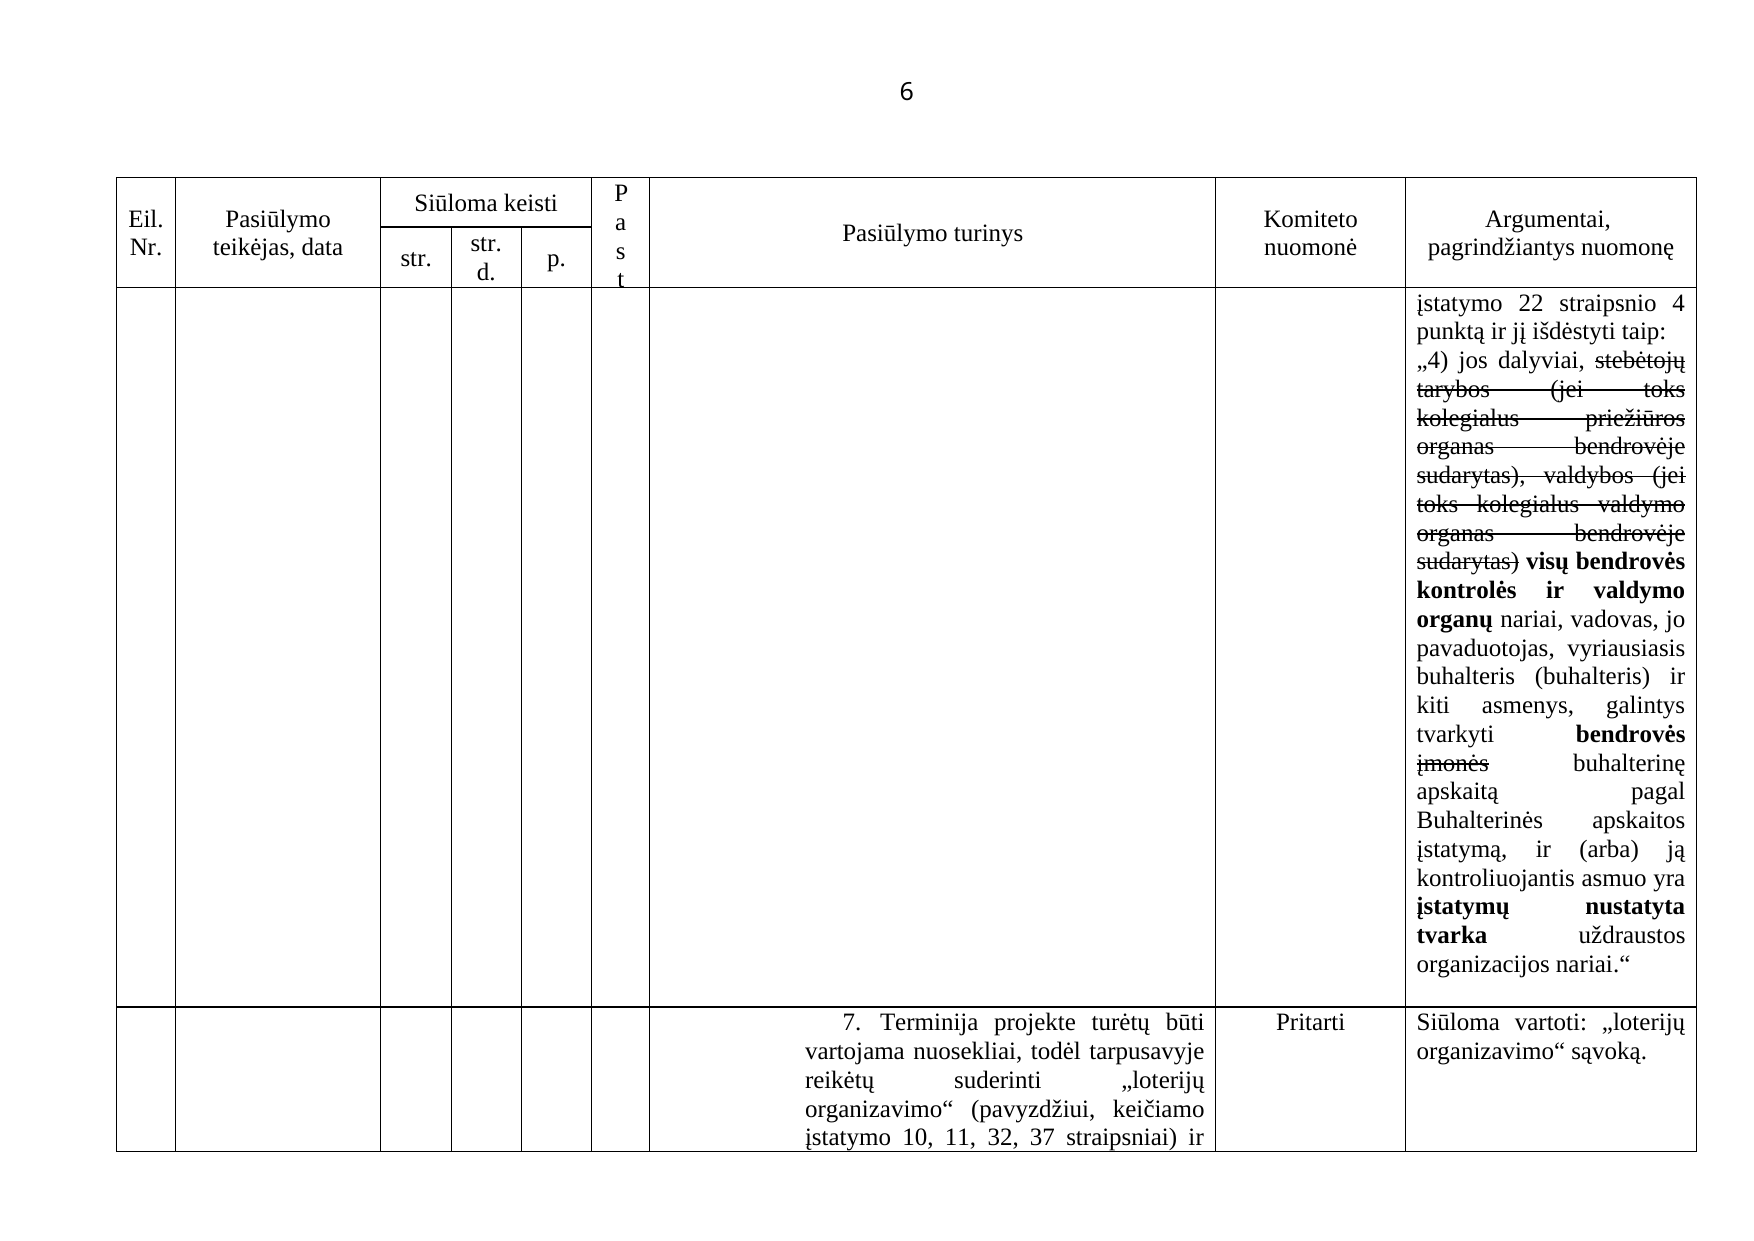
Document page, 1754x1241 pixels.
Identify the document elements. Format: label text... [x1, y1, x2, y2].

table_cell [650, 288, 1215, 1006]
table_cell [592, 1008, 649, 1151]
table_header Pasiūlymo turinys [650, 178, 1215, 287]
table_cell str. [381, 228, 451, 287]
table_cell Pritarti [1216, 1008, 1405, 1151]
table_header Pastabos [592, 178, 649, 287]
table_cell [592, 288, 649, 1006]
table_cell [117, 288, 175, 1006]
table_header Argumentai, pagrindžiantys nuomonę [1406, 178, 1696, 287]
table_header Siūloma keisti [381, 178, 591, 226]
table_cell [522, 288, 591, 1006]
table_cell Siūloma vartoti: „loterijų organizavimo“ sąvoką. [1406, 1008, 1696, 1151]
table_cell p. [522, 228, 591, 287]
table_cell [522, 1008, 591, 1151]
table_cell [176, 1008, 380, 1151]
table_cell [381, 288, 451, 1006]
table_cell [176, 288, 380, 1006]
table_header Komiteto nuomonė [1216, 178, 1405, 287]
table_header Pasiūlymo teikėjas, data [176, 178, 380, 287]
table_cell str. d. [452, 228, 521, 287]
table_cell [452, 1008, 521, 1151]
table_cell [452, 288, 521, 1006]
table_cell Terminija projekte turėtų būti vartojama nuosekliai, todėl tarpusavyje reikėtų suderinti „loterijų organizavimo“ (pavyzdžiui, keičiamo įstatymo 10, 11, 32, 37 straipsniai) ir [650, 1008, 1215, 1151]
table_cell [1216, 288, 1405, 1006]
table_cell [381, 1008, 451, 1151]
table_cell įstatymo 22 straipsnio 4 punktą ir jį išdėstyti taip: „4) jos dalyviai, stebėtojų tarybos (jei toks kolegialus priežiūros organas bendrovėje sudarytas), valdybos (jei toks kolegialus valdymo organas bendrovėje sudarytas) visų bendrovės kontrolės ir valdymo organų nariai, vadovas, jo pavaduotojas, vyriausiasis buhalteris (buhalteris) ir kiti asmenys, galintys tvarkyti bendrovės įmonės buhalterinę apskaitą pagal Buhalterinės apskaitos įstatymą, ir (arba) ją kontroliuojantis asmuo yra įstatymų nustatyta tvarka uždraustos organizacijos nariai.“ [1406, 288, 1696, 1006]
table_header Eil. Nr. [117, 178, 175, 287]
table_cell [117, 1008, 175, 1151]
